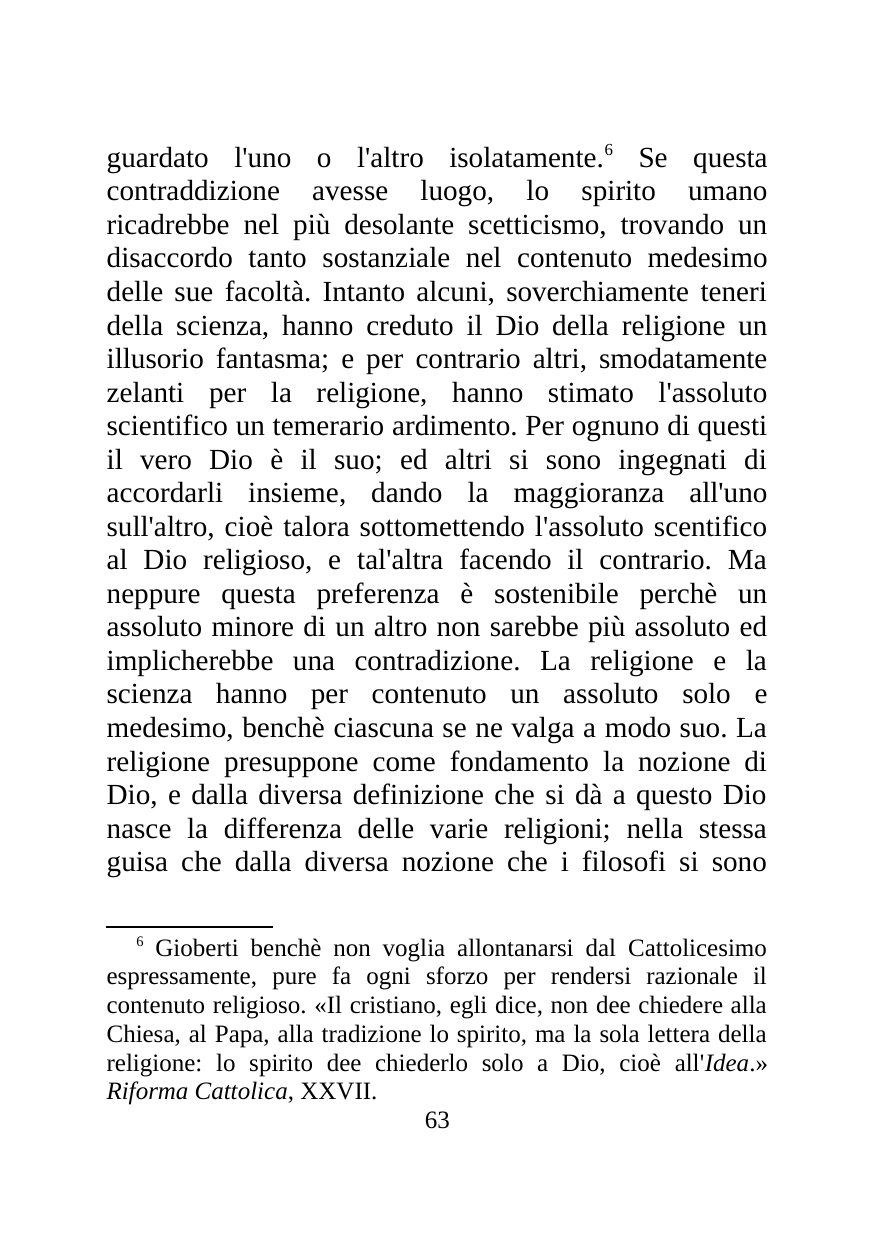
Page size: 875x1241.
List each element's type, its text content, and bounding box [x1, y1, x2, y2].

text Gioberti benchè non voglia allontanarsi dal Cattolicesimo espressamente, pure fa ogni sforzo per rendersi razionale il contenuto religioso. «Il cristiano, egli dice, non dee chiedere alla Chiesa, al Papa, alla tradizione lo spirito, ma la sola lettera della religione: lo spirito dee chiederlo solo a Dio, cioè all'Idea.» Riforma Cattolica, XXVII. [106, 933, 768, 1105]
text guardato l'uno o l'altro isolatamente. Se questa contraddizione avesse luogo, lo spirito umano ricadrebbe nel più desolante scetticismo, trovando un disaccordo tanto sostanziale nel contenuto medesimo delle sue facoltà. Intanto alcuni, soverchiamente teneri della scienza, hanno creduto il Dio della religione un illusorio fantasma; e per contrario altri, smodatamente zelanti per la religione, hanno stimato l'assoluto scientifico un temerario ardimento. Per ognuno di questi il vero Dio è il suo; ed altri si sono ingegnati di accordarli insieme, dando la maggioranza all'uno sull'altro, cioè talora sottomettendo l'assoluto scentifico al Dio religioso, e tal'altra facendo il contrario. Ma neppure questa preferenza è sostenibile perchè un assoluto minore di un altro non sarebbe più assoluto ed implicherebbe una contradizione. La religione e la scienza hanno per contenuto un assoluto solo e medesimo, benchè ciascuna se ne valga a modo suo. La religione presuppone come fondamento la nozione di Dio, e dalla diversa definizione che si dà a questo Dio nasce la differenza delle varie religioni; nella stessa guisa che dalla diversa nozione che i filosofi si sono [106, 140, 768, 878]
